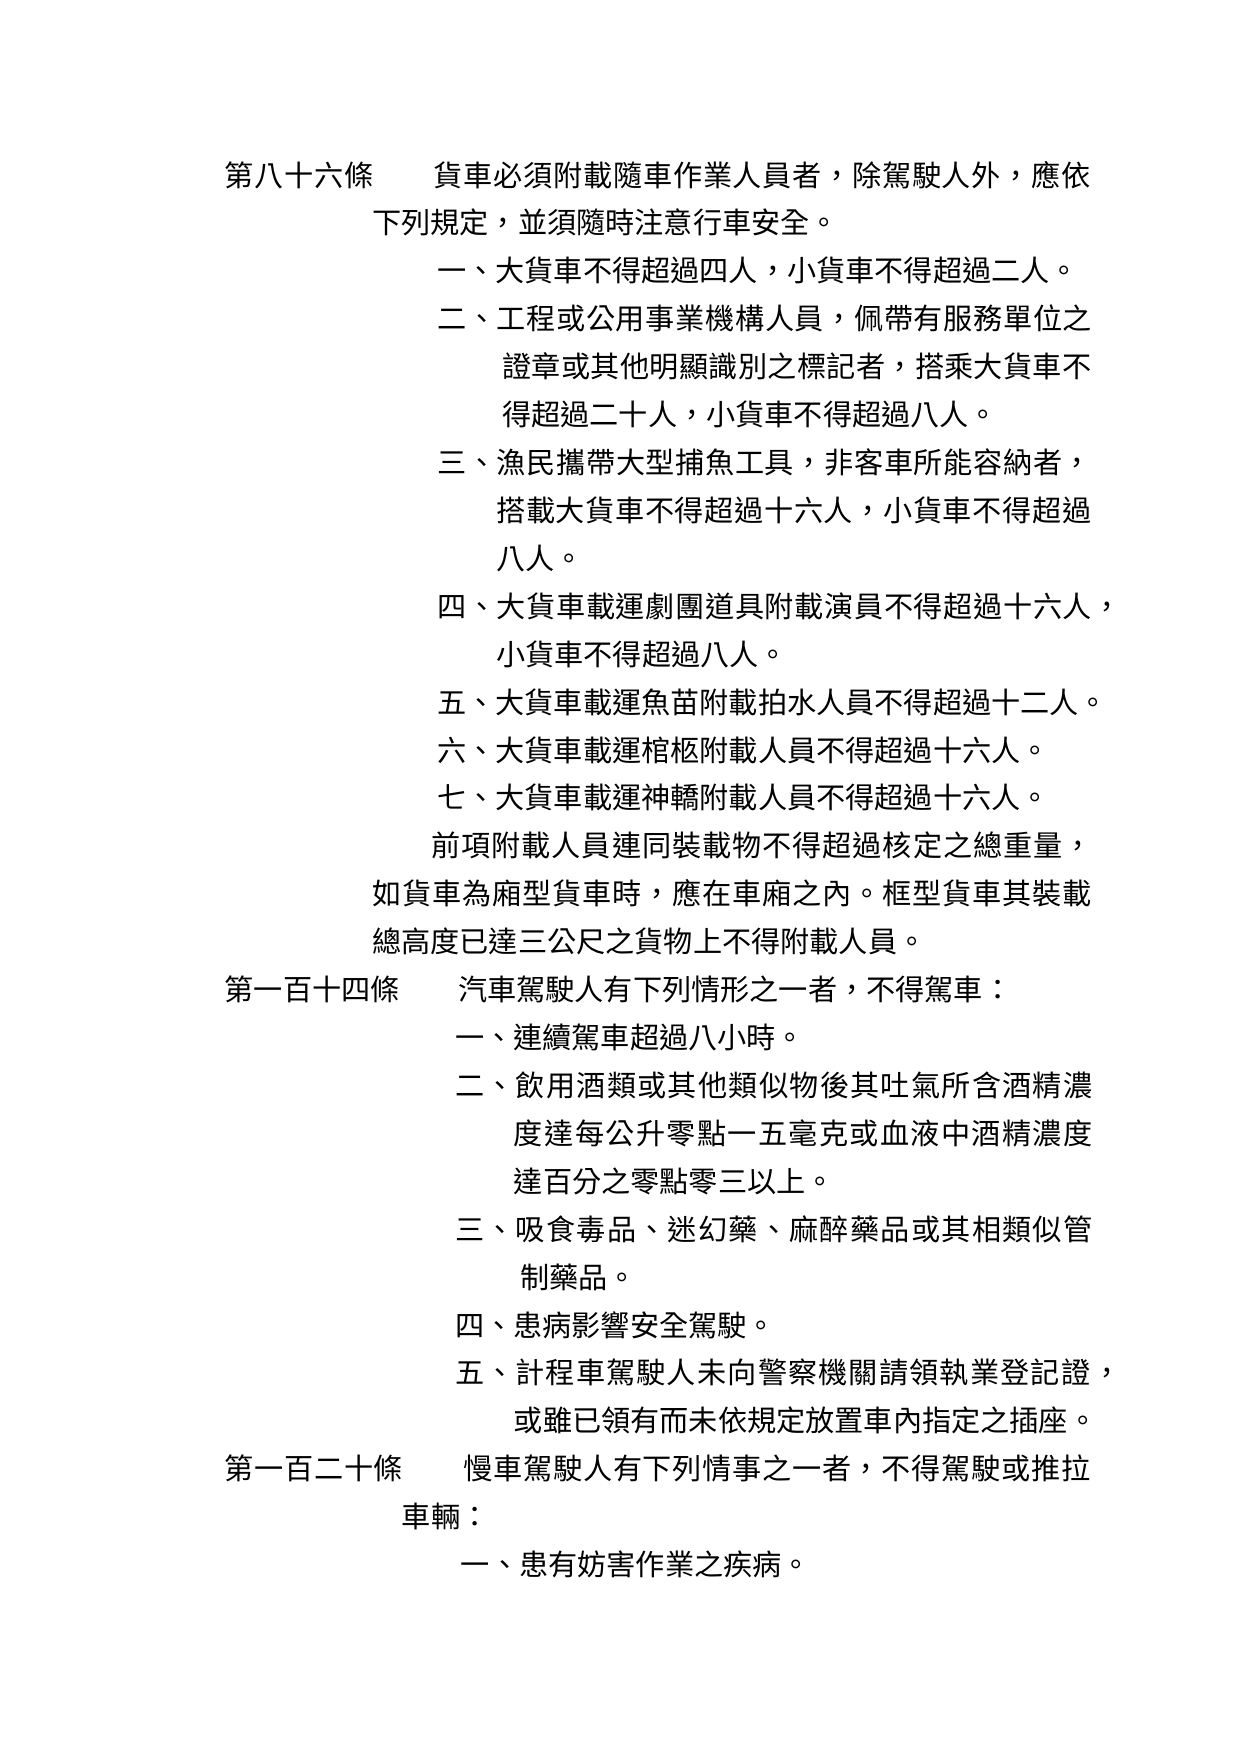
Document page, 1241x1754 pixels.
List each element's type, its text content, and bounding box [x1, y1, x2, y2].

text 二、工程或公用事業機構人員，佩帶有服務單位之證章或其他明顯識別之標記者，搭乘大貨車不得超過二十人，小貨車不得超過八人。 [437, 291, 1092, 435]
text 六、大貨車載運棺柩附載人員不得超過十六人。 [372, 723, 1092, 771]
text 七、大貨車載運神轎附載人員不得超過十六人。 [372, 771, 1092, 818]
text 三、漁民攜帶大型捕魚工具，非客車所能容納者，搭載大貨車不得超過十六人，小貨車不得超過八人。 [437, 435, 1092, 579]
text 第一百十四條 汽車駕駛人有下列情形之一者，不得駕車： [224, 962, 1092, 1010]
text 前項附載人員連同裝載物不得超過核定之總重量，如貨車為廂型貨車時，應在車廂之內。框型貨車其裝載總高度已達三公尺之貨物上不得附載人員。 [372, 818, 1092, 962]
text 二、飲用酒類或其他類似物後其吐氣所含酒精濃度達每公升零點一五毫克或血液中酒精濃度達百分之零點零三以上。 [455, 1058, 1092, 1202]
text 四、大貨車載運劇團道具附載演員不得超過十六人，小貨車不得超過八人。 [437, 579, 1092, 675]
text 一、大貨車不得超過四人，小貨車不得超過二人。 [372, 243, 1092, 291]
text 四、患病影響安全駕駛。 [372, 1298, 1092, 1346]
text 五、大貨車載運魚苗附載拍水人員不得超過十二人。 [372, 675, 1092, 723]
text 第八十六條 貨車必須附載隨車作業人員者，除駕駛人外，應依下列規定，並須隨時注意行車安全。 [224, 148, 1092, 243]
text 一、患有妨害作業之疾病。 [402, 1537, 1092, 1585]
text 一、連續駕車超過八小時。 [372, 1010, 1092, 1058]
text 第一百二十條 慢車駕駛人有下列情事之一者，不得駕駛或推拉車輛： [224, 1441, 1092, 1537]
text 五、計程車駕駛人未向警察機關請領執業登記證，或雖已領有而未依規定放置車內指定之插座。 [455, 1346, 1092, 1441]
text 三、吸食毒品、迷幻藥、麻醉藥品或其相類似管制藥品。 [455, 1202, 1092, 1298]
